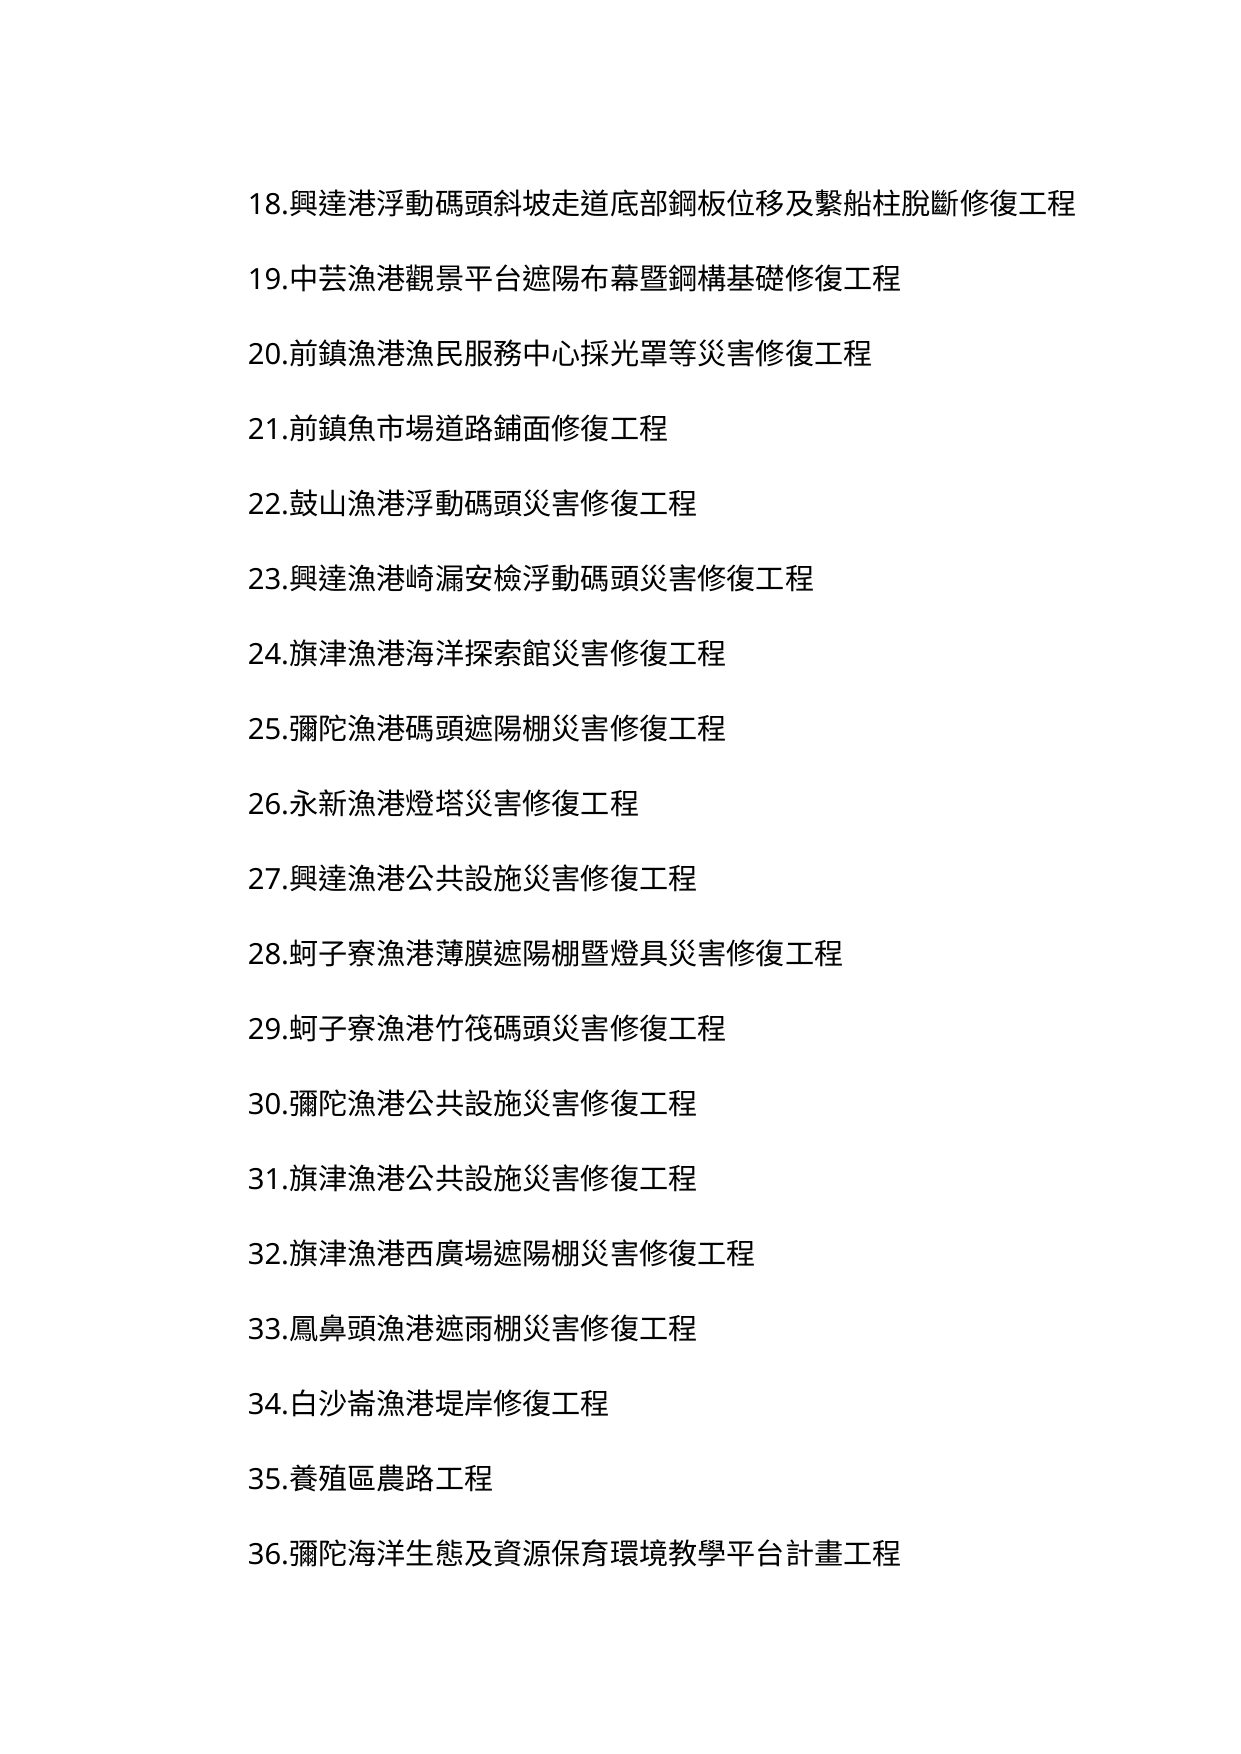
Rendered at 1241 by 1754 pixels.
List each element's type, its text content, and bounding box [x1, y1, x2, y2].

text 21.前鎮魚市場道路鋪面修復工程 [248, 389, 1092, 464]
text 22.鼓山漁港浮動碼頭災害修復工程 [248, 464, 1092, 539]
text 23.興達漁港崎漏安檢浮動碼頭災害修復工程 [248, 539, 1092, 614]
text 20.前鎮漁港漁民服務中心採光罩等災害修復工程 [248, 314, 1092, 389]
text 36.彌陀海洋生態及資源保育環境教學平台計畫工程 [248, 1514, 1092, 1589]
text 29.蚵子寮漁港竹筏碼頭災害修復工程 [248, 989, 1092, 1064]
text 31.旗津漁港公共設施災害修復工程 [248, 1139, 1092, 1214]
text 19.中芸漁港觀景平台遮陽布幕暨鋼構基礎修復工程 [248, 239, 1092, 314]
text 18.興達港浮動碼頭斜坡走道底部鋼板位移及繫船柱脫斷修復工程 [248, 164, 1092, 239]
text 32.旗津漁港西廣場遮陽棚災害修復工程 [248, 1214, 1092, 1289]
text 30.彌陀漁港公共設施災害修復工程 [248, 1064, 1092, 1139]
text 24.旗津漁港海洋探索館災害修復工程 [248, 614, 1092, 689]
text 28.蚵子寮漁港薄膜遮陽棚暨燈具災害修復工程 [248, 914, 1092, 989]
text 27.興達漁港公共設施災害修復工程 [248, 839, 1092, 914]
text 34.白沙崙漁港堤岸修復工程 [248, 1364, 1092, 1439]
text 35.養殖區農路工程 [248, 1439, 1092, 1514]
text 26.永新漁港燈塔災害修復工程 [248, 764, 1092, 839]
text 25.彌陀漁港碼頭遮陽棚災害修復工程 [248, 689, 1092, 764]
text 33.鳳鼻頭漁港遮雨棚災害修復工程 [248, 1289, 1092, 1364]
